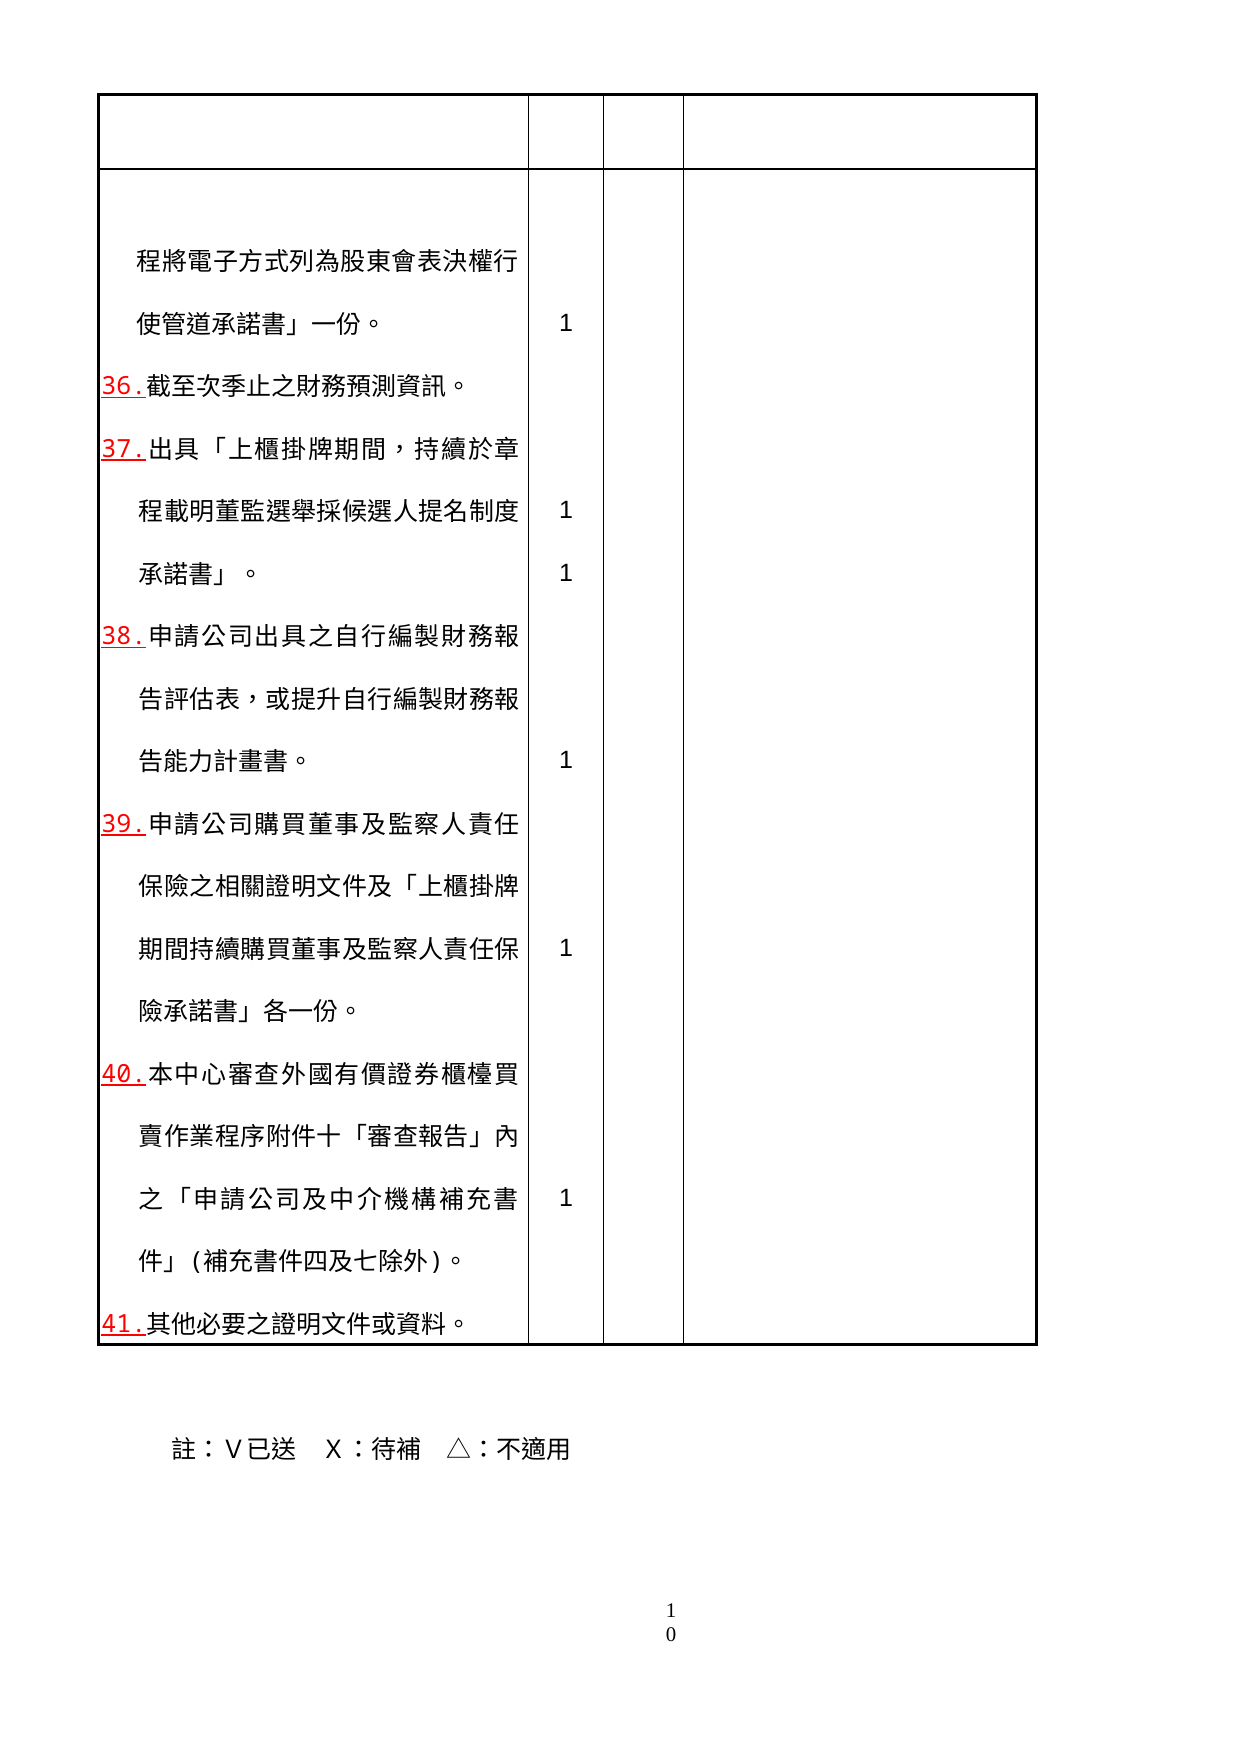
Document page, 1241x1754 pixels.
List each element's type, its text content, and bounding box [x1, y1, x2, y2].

table_header [100, 96, 528, 168]
table_cell 外國發行人股票第一上櫃申請書。 申請公司經我國外交部駐外單位認證之依註冊地國法律組織登記且有效存在之股份有限責任公司之證明文件影本。 3.申請公司針對下列事項出具之聲明書： (1)未違反「臺灣地區與大陸地區人民關係條例」相關規範。 A.申請公司並非依大陸地區法 令組織登記者。 B.申請公司及其具有中華民國國籍之董事、監察人、經理人及持有公司股份超過股份總額百分之十之股東，暨外國發行人所控制之營運主體係依中華民國公司法令組織成立，從事大陸地區投資者，係符合「臺灣地區與大陸地區人民關係條例」及「在大陸地區從事投資或技術合作許可辦法」等規定。 C.申請公司股東屬大陸地區人民來臺投資許可辦法定義之投資人者，其直接或間接持有該公司股份未逾30%，且未具有控制能力。 D.無其他違反「臺灣地區與大陸地區人民關係條例」相關規範之情事。 (2)在不違反註冊地國法令情況下，第一上櫃後應於中華民國境內召開股東會。 (3)若註冊地國法令規定不得於境外召開股東會者，公司已訂有得採委託投票或通訊投票之相關制度，其內容應包括具體做法、註冊地國法令對投票之限制及對中華民國股東之股東權益保護等重要事項。 (4)符合本中心外國有價證券櫃檯買賣審查準則第四條第一項第二款及第八條規定。 (5)本股票第一上櫃申請書及其附件所載事項無虛偽、隱匿情事。 4.科技事業或文化創意事業檢送經經濟部、行政院農業委員會或本中心委託之專業機構出具其係屬科技事業或文化創意事業且具市場性之評估意見影本。 5.董事會或股東會決議申請股票第一上櫃之議事錄影本。 6.外國發行人股票第一上櫃契約。 7.採無實體發行(含私募有價證券)之登錄證明(但其註冊地法令另有規定者，則不適用)。 8.申請公司與推薦證券商簽訂之輔導股票上櫃契約影本。 9.申請公司與主辦推薦證券商簽訂有關其於上櫃掛牌年度及其後二個會計年度內繼續委任主辦推薦證券商協助其遵循我國證券法令、本中心規章暨公告事項及外國發行人股票第一上櫃契約之契約影本(以科技事業申請第一上櫃者，上開繼續委任主辦推薦證券商期間為上櫃掛牌年度及其後三個會計年度)。 10.股票上櫃審查表。 11.下列以中文版本為主並以新臺幣為編製單位之財務報告： (1)最近二年度經會計師查核簽證之財務報告。 (2)申請日期已逾季度終了後四十五天者，加附最近一季經會計師核閱之財務報告。 (3)會計師專案審查公司內部控制所出具無保留意見之審查報告。 (4)財務報告內容無虛偽或隱匿之聲明書、相關之會計師查核或核閱工作底稿、永久檔案及「會計師簽證作業覆核表」。 (5)會計師就申請公司內部控制制度審查覆核表。 12.股權分散表；若未符合股權分散標準，申請公司於掛牌前達成股權分散標準之承諾書。 13.依規定委託指定機構集中保管股票之證明書影本或承諾書。 14.兩家以上推薦證券商之推薦書(須註明主辦及協辦推薦證券商)及推薦證券商評估報告工作底稿。 15.推薦證券商針對下列事項出具之聲明書： (1)符合本中心外國有價證券櫃檯買賣審查準則第八條之規定。 (2)評估報告及所提供之資料無虛偽隱匿或遺漏外國發行人重要財務業務資訊之情事。 16.訴訟及非訟代理人之基本資料，及該代理人係「在我國境內有住所或居所之自然人」之證明文件影本。 17.申請公司與訴訟及非訟代理人之授權文件影本。(授權內容至少應有「申請公司以該代理人為證券交易法在我國境內之負責人」) 18.申請公司之承諾書。承諾遵守本中心外國有價證券櫃檯買賣審查準則第四條第一項第十三款規定之事項；承諾於上櫃掛牌後，若本中心「外國發行人註冊地股東權益保護事項檢查表」所訂之股東權益保護重要事項有修正時，應於不牴觸註冊地國法令之情形下，於最近一次股東會提案修訂公司章程，且修正公司章程所訂「股東權益保護之重要事項」時，需於提董事會決議十日前先向本中心申報其公司章程修正草案及律師評估意見；承諾於所屬國辦理增資時，應以書面通知本中心。 19.推薦證券商填製之「外國審查準則第九條第一項各款情事審查表」、「投資控股公司申請條件審查表」、其評估報告工作分配表、撰寫評估報告人員名單與相關懲處記錄。 20.申請日最近一年內申請公司之負責人、董事、監察人及持股超過股份總額百分之十之股東業已參加證券法規研習課程之證明文件影本(含董事、監察人進修公司治理相關課程三小時之證明文件)。 21.推薦證券商輔導人員進修公司治理相關課程之證明文件影本。 22.股務代理契約影本；專業股務代理機構經臺灣集中保管結算所股份有限公司出具符合規定之證明文件。 23.公開說明書稿本(含推薦證券商評估報告)；本次檢送之各期財務報告及公開說明書電子檔上傳至本中心指定之網際網路資訊申報系統之證明文件。 24.董事、監察人、持股超過股份總額百分之十之股東及提出股份供推薦證券商認購之股東如與他人訂有股份附買回條件之協議者，在申請日仍屬有效之協議等相關資料。 25.申請公司與推薦證券商共同訂定股票承銷價格之依據及方式之說明書。 26.律師填製之「外國發行人註冊地股東權益保護事項檢查表」、「法律事項檢查表」、其工作底稿及律師與申請公司所出具「其彼此間並無前開檢查表之填表注意事項一所列情事」之聲明書。 27.會計師出具最近三年內部控制制度建議書(無則免付)。 28.申請公司之公司治理自評報告或外部獨立客觀機構之公司治理評量報告。 29.董事戶籍及通訊聯絡方式之資料。 30.設置中文網站之證明文件。 31.推薦證券商、簽證會計師及律師填製之上櫃標準題。 32.送件前六個月申報之三份「上櫃輔導檢查表」及三份詳式「財務業務重大事件檢查表」(未登錄興櫃者適用)。 33.申請公司、證券承銷商、律師及會計師所出具之誠信聲明書。 34.股票面額非屬新臺幣10元者，主辦推薦證券商於上櫃前預計辦理之宣導計畫。 35.出具「上櫃掛牌期間，持續於章程將電子方式列為股東會表決權行使管道承諾書」一份。 36.截至次季止之財務預測資訊。 37.出具「上櫃掛牌期間，持續於章程載明董監選舉採候選人提名制度承諾書」。 38.申請公司出具之自行編製財務報告評估表，或提升自行編製財務報告能力計畫書。 39.申請公司購買董事及監察人責任保險之相關證明文件及「上櫃掛牌期間持續購買董事及監察人責任保險承諾書」各一份。 40.本中心審查外國有價證券櫃檯買賣作業程序附件十「審查報告」內之「申請公司及中介機構補充書件」(補充書件四及七除外)。 41.其他必要之證明文件或資料。 [100, 170, 528, 1343]
table_cell [684, 170, 1035, 1343]
table_cell [604, 170, 683, 1343]
table_header [604, 96, 683, 168]
table_cell 2 1 1 1 1 5 1 1 1 1 1 1 1 1 1 1 1 1 1 1 1 1 1 1 1 1 1 12 1 1 1 1 1 1 1 1 1 1 1 1 1 1 1 1 1 1 [529, 170, 603, 1343]
table_header [684, 96, 1035, 168]
text 註：Ｖ已送 Ｘ：待補 △：不適用 [171, 1406, 1162, 1468]
table_header [529, 96, 603, 168]
